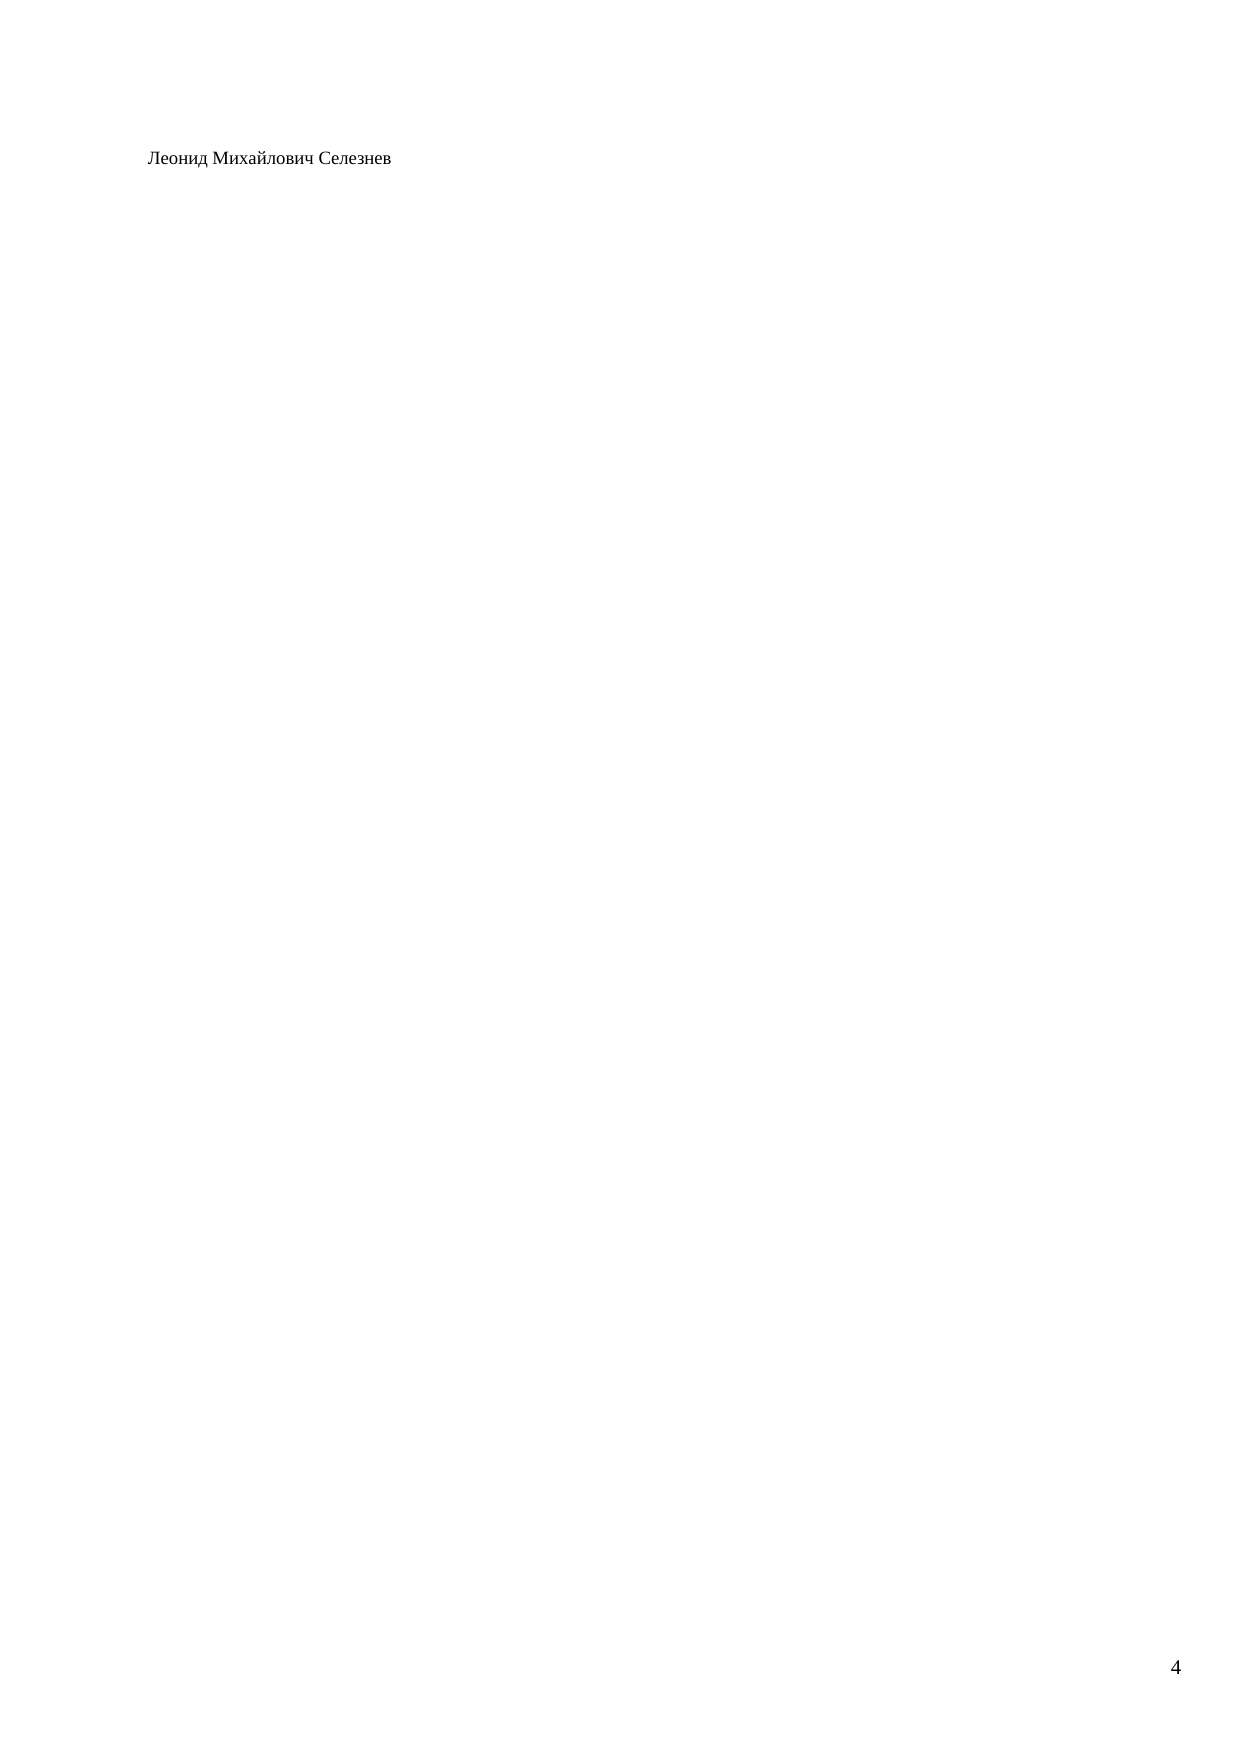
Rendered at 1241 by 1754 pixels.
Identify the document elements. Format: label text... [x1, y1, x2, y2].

text Леонид Михайлович Селезнев [148, 147, 1181, 169]
